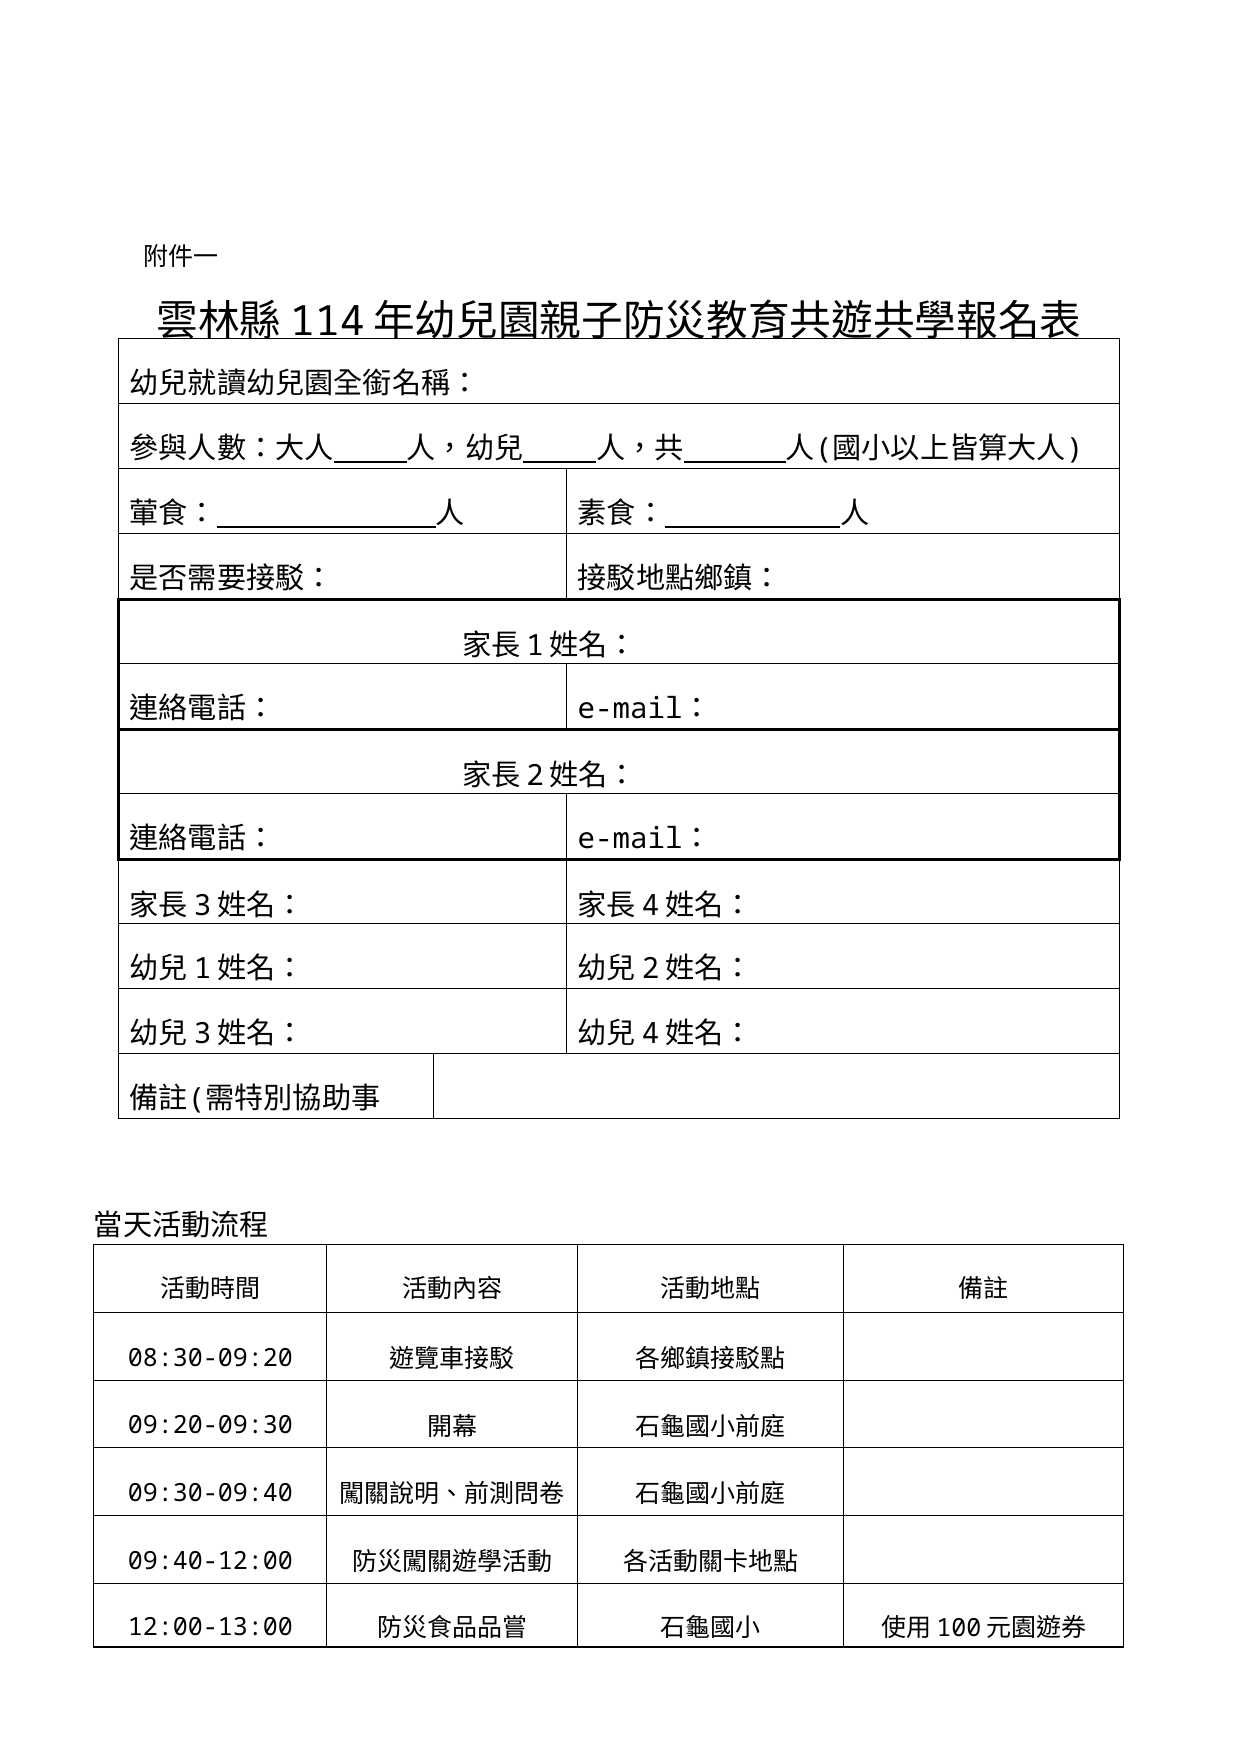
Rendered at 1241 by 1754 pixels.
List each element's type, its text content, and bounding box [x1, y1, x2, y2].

table_cell 使用100元園遊券 [844, 1584, 1123, 1646]
table_cell 葷食： 人 [119, 469, 566, 533]
table_cell 石龜國小前庭 [578, 1381, 843, 1447]
table_cell 08:30-09:20 [94, 1313, 326, 1379]
table_cell 石龜國小 [578, 1584, 843, 1646]
table_cell [434, 1054, 1119, 1118]
table_cell 遊覽車接駁 [327, 1313, 577, 1379]
table_cell 素食： 人 [567, 469, 1119, 533]
table_cell 09:20-09:30 [94, 1381, 326, 1447]
table_cell 開幕 [327, 1381, 577, 1447]
table_cell [844, 1381, 1123, 1447]
table_cell 防災闖關遊學活動 [327, 1516, 577, 1583]
table_cell 家長3姓名： [119, 861, 566, 923]
table_cell [844, 1516, 1123, 1583]
table_cell 09:40-12:00 [94, 1516, 326, 1583]
table_cell 各活動關卡地點 [578, 1516, 843, 1583]
table_cell [844, 1313, 1123, 1379]
table_cell 09:30-09:40 [94, 1448, 326, 1515]
table_header 活動內容 [327, 1245, 577, 1312]
table_cell 接駁地點鄉鎮： [567, 534, 1119, 598]
table_cell e-mail： [567, 664, 1118, 728]
table_cell 連絡電話： [120, 664, 566, 728]
table_cell 幼兒2姓名： [567, 924, 1119, 988]
table_cell 幼兒1姓名： [119, 924, 566, 988]
table_cell 12:00-13:00 [94, 1584, 326, 1646]
text 當天活動流程 [94, 1181, 1144, 1244]
table_cell 石龜國小前庭 [578, 1448, 843, 1515]
table_cell 是否需要接駁： [119, 534, 566, 598]
table_cell 防災食品品嘗 [327, 1584, 577, 1646]
table_cell 參與人數：大人 人，幼兒 人，共 人(國小以上皆算大人) [119, 404, 1119, 468]
text 雲林縣114年幼兒園親子防災教育共遊共學報名表 [94, 275, 1144, 338]
table_cell 各鄉鎮接駁點 [578, 1313, 843, 1379]
table_header 備註 [844, 1245, 1123, 1312]
table_header 幼兒就讀幼兒園全銜名稱： [119, 339, 1119, 403]
table_cell 闖關說明、前測問卷 [327, 1448, 577, 1515]
table_cell 幼兒4姓名： [567, 989, 1119, 1053]
table_cell 家長4姓名： [567, 861, 1119, 923]
table_cell e-mail： [567, 794, 1118, 858]
table_cell 連絡電話： [120, 794, 566, 858]
text 附件一 [144, 213, 1144, 275]
table_cell [844, 1448, 1123, 1515]
table_header 活動地點 [578, 1245, 843, 1312]
table_header 活動時間 [94, 1245, 326, 1312]
table_cell 家長1姓名： [120, 601, 1118, 663]
table_cell 備註(需特別協助事項) [119, 1054, 433, 1118]
table_cell 幼兒3姓名： [119, 989, 566, 1053]
table_cell 家長2姓名： [120, 731, 1118, 793]
